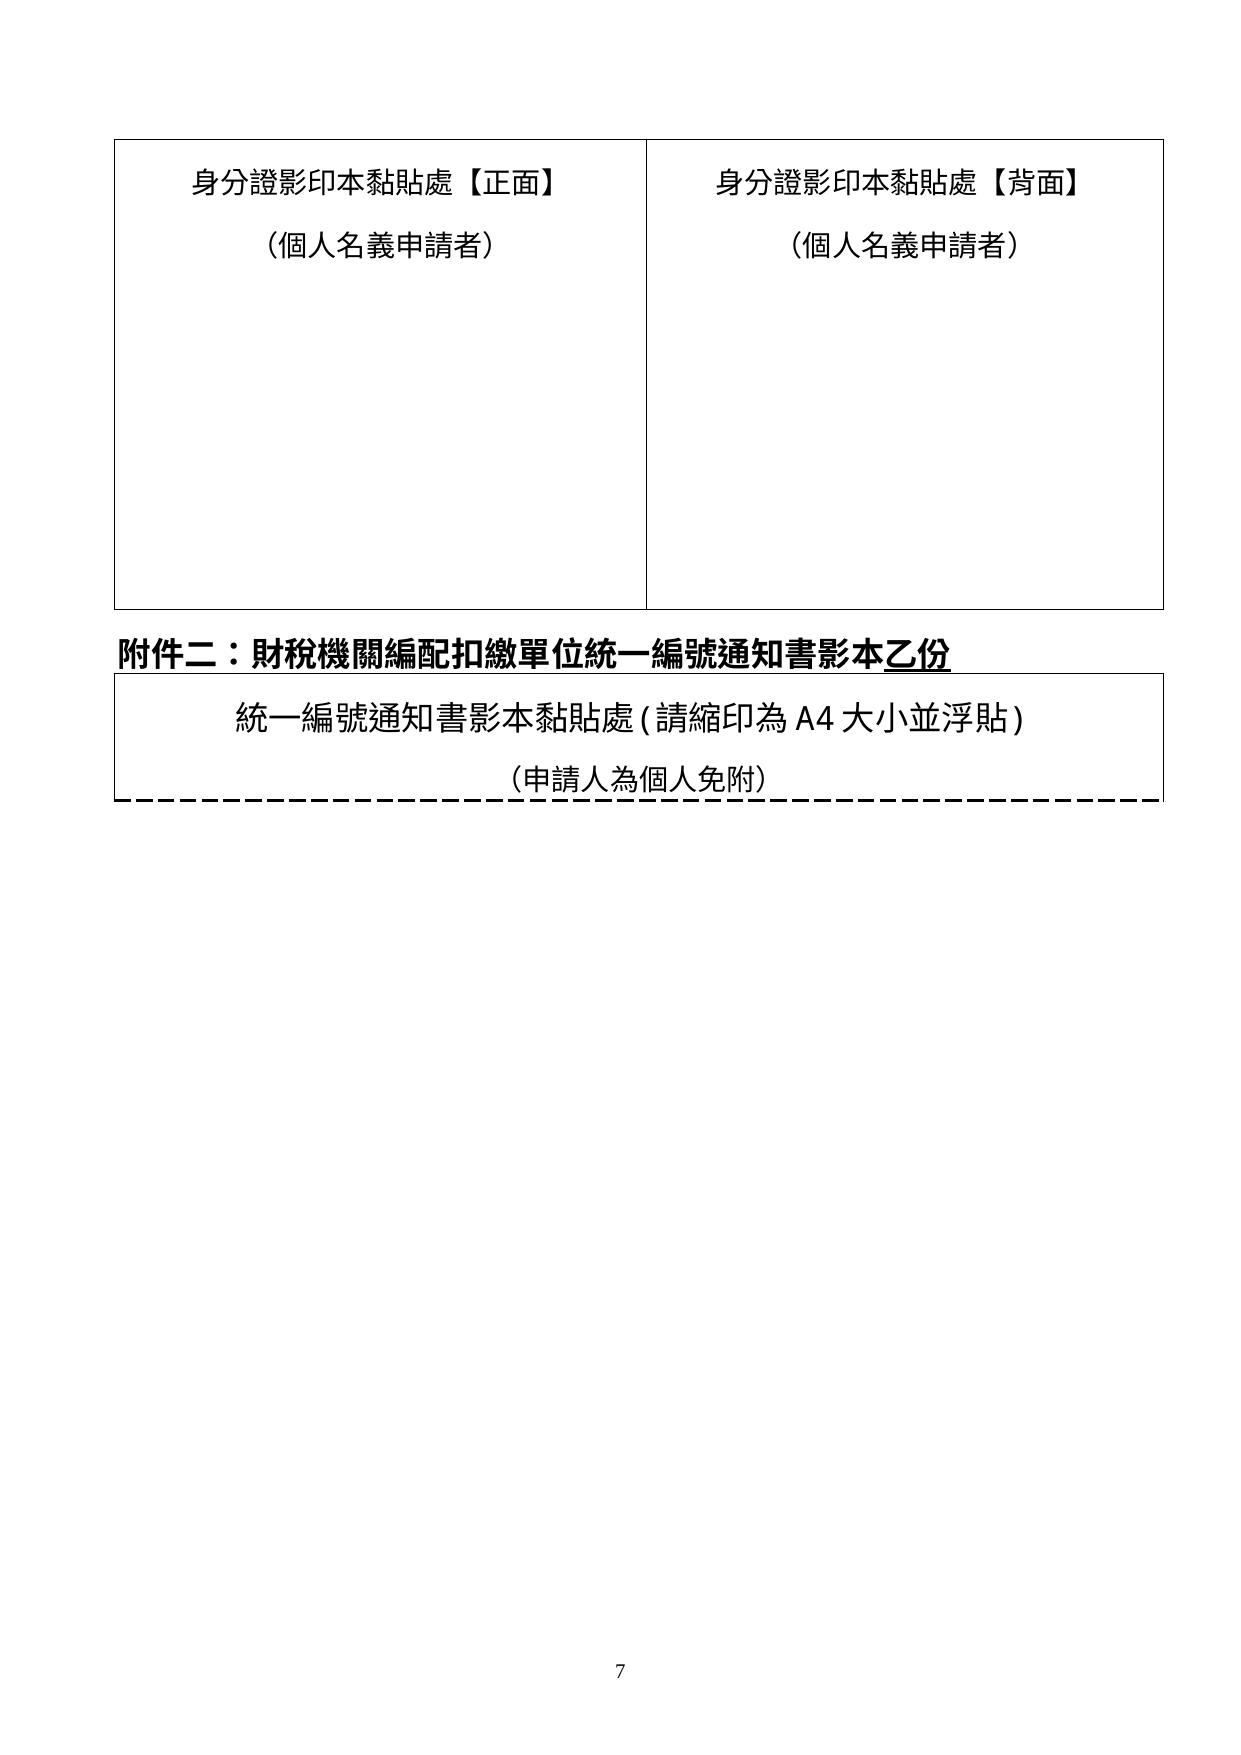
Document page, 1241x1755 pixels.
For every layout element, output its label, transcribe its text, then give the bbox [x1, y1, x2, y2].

table_cell 附件二：財稅機關編配扣繳單位統一編號通知書影本乙份 [115, 610, 1163, 673]
table_cell 統一編號通知書影本黏貼處(請縮印為A4大小並浮貼) （申請人為個人免附） [115, 674, 1163, 799]
table_cell 身分證影印本黏貼處【正面】 （個人名義申請者） [115, 140, 646, 609]
table_cell 身分證影印本黏貼處【背面】 （個人名義申請者） [647, 140, 1163, 609]
